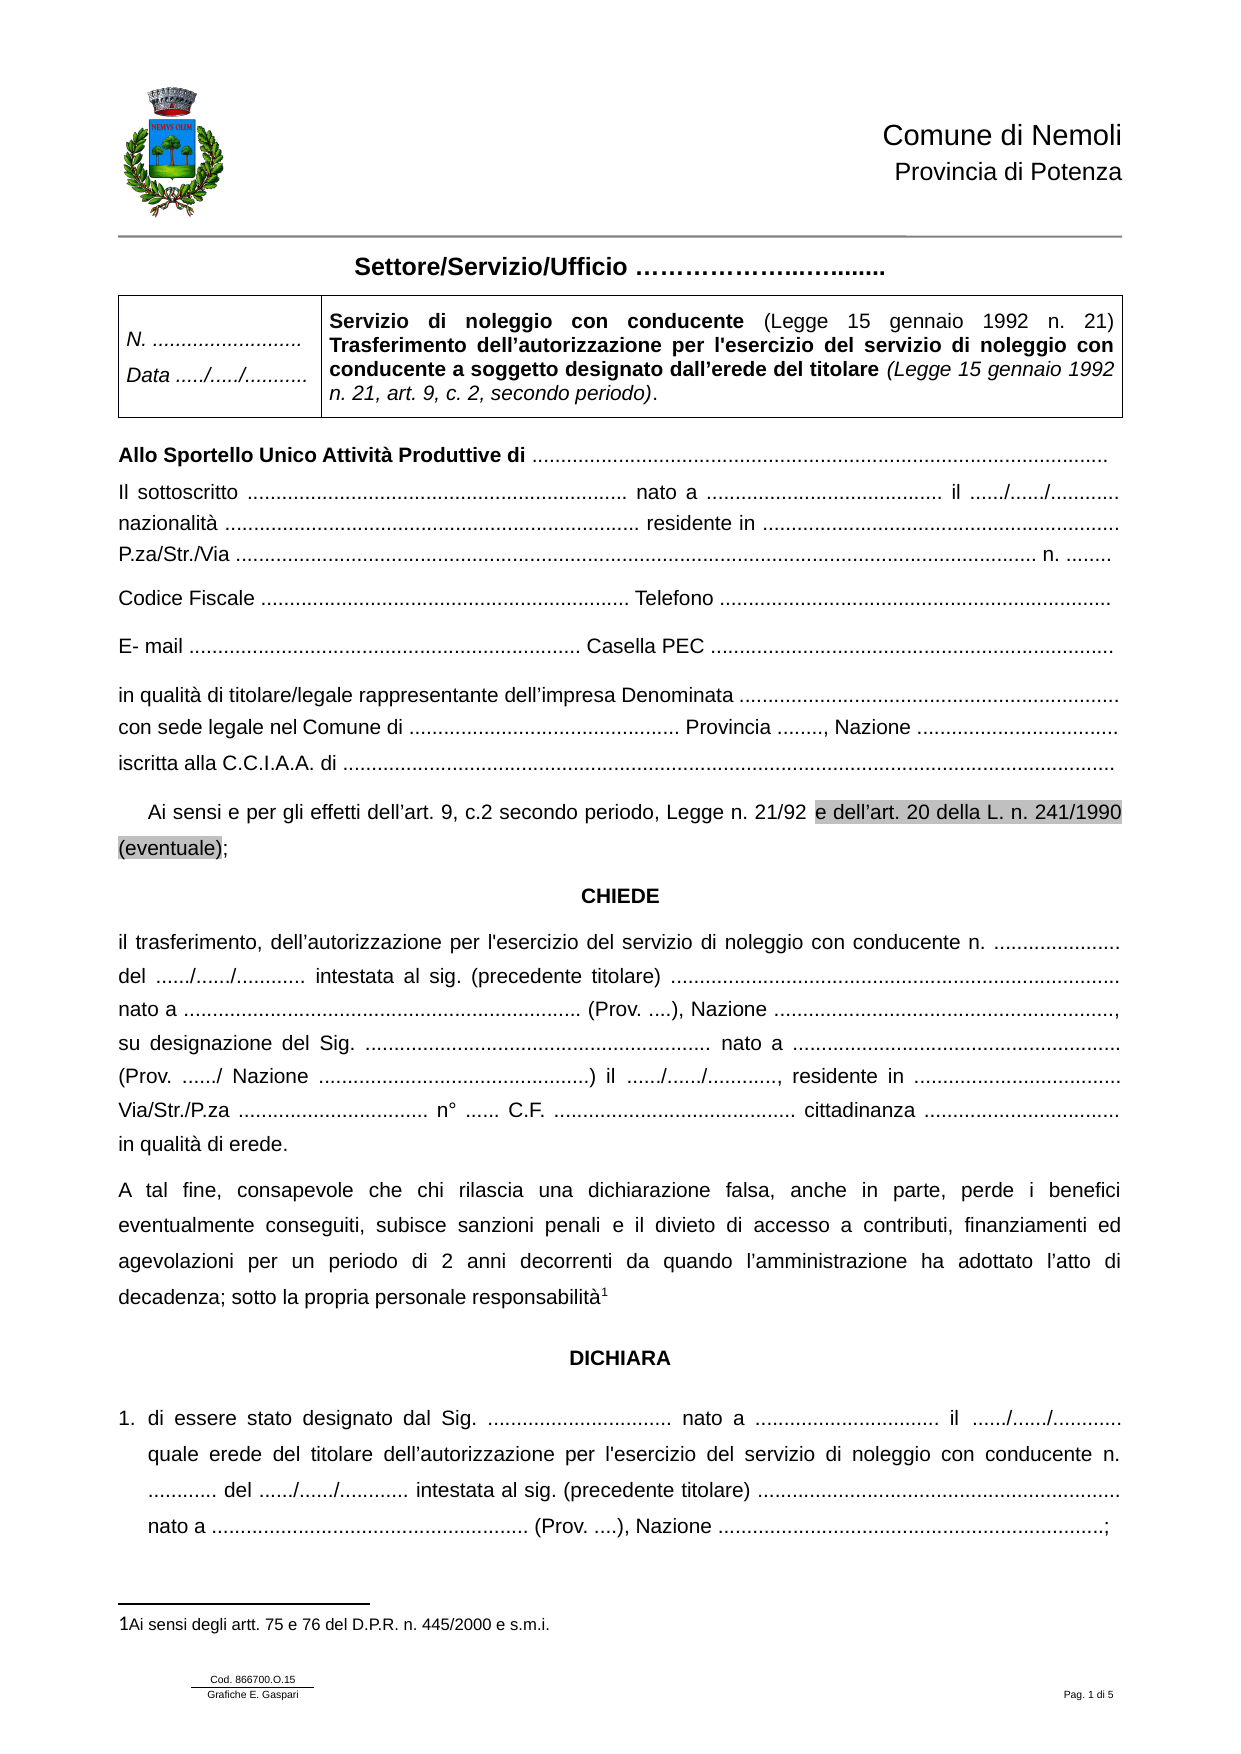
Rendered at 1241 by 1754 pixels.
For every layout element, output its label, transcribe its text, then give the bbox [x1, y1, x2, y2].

subtitle il trasferimento, dell’autorizzazione per l'esercizio del servizio di noleggio con conducente n. ...................... del ....../....../............ intestata al sig. (precedente titolare) .............................................................................. nato a ..................................................................... (Prov. ....), Nazione ..........................................................., su designazione del Sig. ............................................................ nato a ......................................................... (Prov. ....../ Nazione ...............................................) il ....../....../............, residente in .................................... Via/Str./P.za ................................. n° ...... C.F. .......................................... cittadinanza .................................. in qualità di erede. [118, 930, 1122, 1155]
text in qualità di titolare/legale rappresentante dell’impresa Denominata .................................................................. [118, 682, 1122, 706]
text Ai sensi degli artt. 75 e 76 del D.P.R. n. 445/2000 e s.m.i. [118, 1610, 1122, 1636]
text Il sottoscritto .................................................................. nato a ......................................... il ....../....../............ nazionalità ........................................................................ residente in .............................................................. P.za/Str./Via ........................................................................................................................................... n. ........ [118, 480, 1122, 566]
text Codice Fiscale ................................................................ Telefono .................................................................... [118, 586, 1122, 609]
text Settore/Servizio/Ufficio ………………...…........ [118, 252, 1122, 281]
text Provincia di Potenza [224, 157, 1122, 185]
text Comune di Nemoli [224, 118, 1122, 152]
text con sede legale nel Comune di ............................................... Provincia ........, Nazione ................................... [118, 715, 1122, 739]
text iscritta alla C.C.I.A.A. di ...................................................................................................................................... [118, 751, 1122, 775]
list di essere stato designato dal Sig. ................................ nato a ................................ il ....../....../............ quale erede del titolare dell’autorizzazione per l'esercizio del servizio di noleggio con conducente n. ............ del ....../....../............ intestata al sig. (precedente titolare) ............................................................... nato a ....................................................... (Prov. ....), Nazione ...................................................................; [118, 1406, 1122, 1538]
subtitle DICHIARA [118, 1346, 1122, 1370]
picture [122, 87, 224, 219]
table_header Servizio di noleggio con conducente (Legge 15 gennaio 1992 n. 21) Trasferimento dell’autorizzazione per l'esercizio del servizio di noleggio con conducente a soggetto designato dall’erede del titolare (Legge 15 gennaio 1992 n. 21, art. 9, c. 2, secondo periodo). [322, 296, 1122, 417]
text A tal fine, consapevole che chi rilascia una dichiarazione falsa, anche in parte, perde i benefici eventualmente conseguiti, subisce sanzioni penali e il divieto di accesso a contributi, finanziamenti ed agevolazioni per un periodo di 2 anni decorrenti da quando l’amministrazione ha adottato l’atto di decadenza; sotto la propria personale responsabilità [118, 1177, 1122, 1309]
subtitle CHIEDE [118, 884, 1122, 908]
text Ai sensi e per gli effetti dell’art. 9, c.2 secondo periodo, Legge n. 21/92 e dell’art. 20 della L. n. 241/1990 (eventuale); [118, 800, 1122, 859]
table_header N. .......................... Data ...../...../........... [119, 296, 321, 417]
text E- mail .................................................................... Casella PEC ...................................................................... [118, 634, 1122, 658]
text Allo Sportello Unico Attività Produttive di .................................................................................................... [118, 443, 1122, 467]
